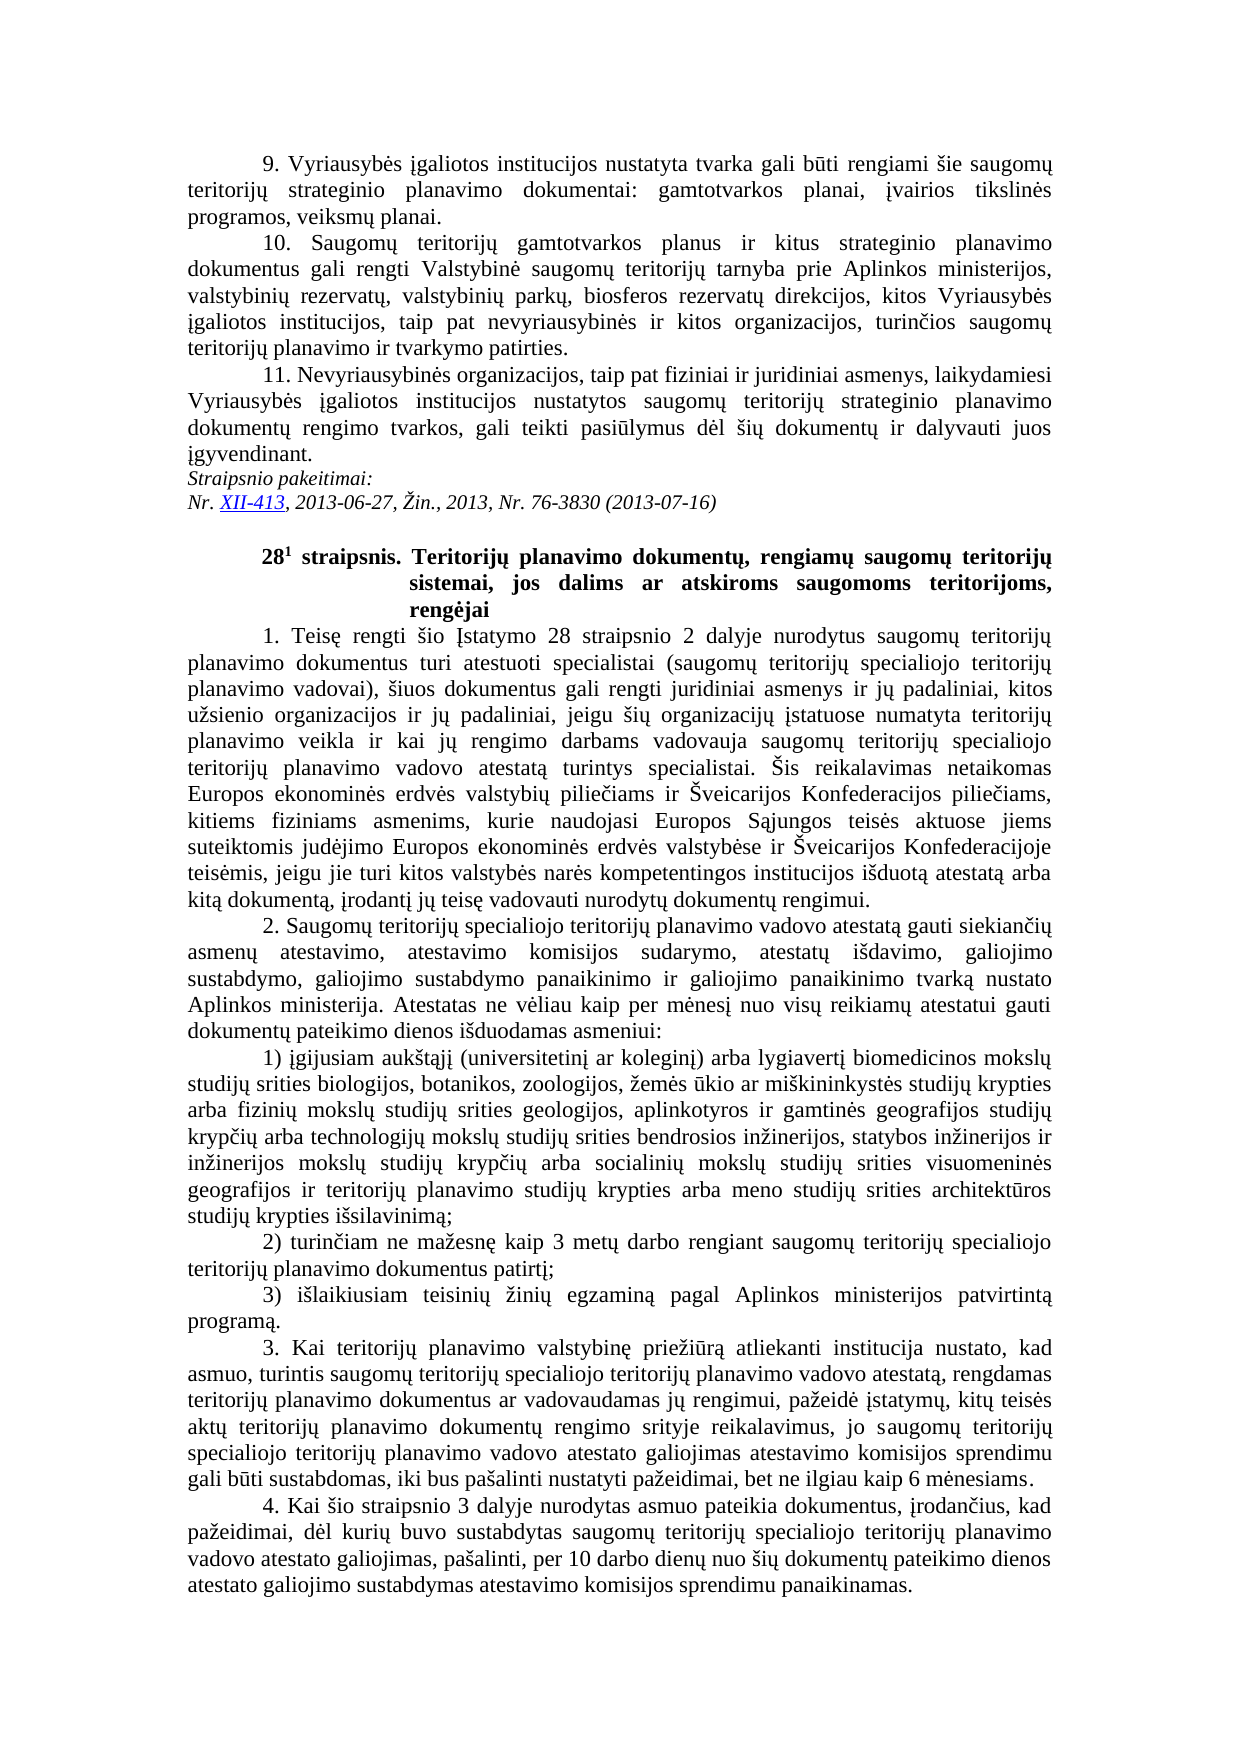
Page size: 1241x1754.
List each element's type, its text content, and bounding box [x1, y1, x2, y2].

text 281 straipsnis. Teritorijų planavimo dokumentų, rengiamų saugomų teritorijų sistemai, jos dalims ar atskiroms saugomoms teritorijoms, rengėjai [261, 543, 1053, 622]
text 4. Kai šio straipsnio 3 dalyje nurodytas asmuo pateikia dokumentus, įrodančius, kad pažeidimai, dėl kurių buvo sustabdytas saugomų teritorijų specialiojo teritorijų planavimo vadovo atestato galiojimas, pašalinti, per 10 darbo dienų nuo šių dokumentų pateikimo dienos atestato galiojimo sustabdymas atestavimo komisijos sprendimu panaikinamas. [187, 1492, 1053, 1597]
text 1) įgijusiam aukštąjį (universitetinį ar koleginį) arba lygiavertį biomedicinos mokslų studijų srities biologijos, botanikos, zoologijos, žemės ūkio ar miškininkystės studijų krypties arba fizinių mokslų studijų srities geologijos, aplinkotyros ir gamtinės geografijos studijų krypčių arba technologijų mokslų studijų srities bendrosios inžinerijos, statybos inžinerijos ir inžinerijos mokslų studijų krypčių arba socialinių mokslų studijų srities visuomeninės geografijos ir teritorijų planavimo studijų krypties arba meno studijų srities architektūros studijų krypties išsilavinimą; [187, 1044, 1053, 1228]
text 9. Vyriausybės įgaliotos institucijos nustatyta tvarka gali būti rengiami šie saugomų teritorijų strateginio planavimo dokumentai: gamtotvarkos planai, įvairios tikslinės programos, veiksmų planai. [187, 150, 1053, 229]
text Nr. XII-413, 2013-06-27, Žin., 2013, Nr. 76-3830 (2013-07-16) [187, 490, 1053, 514]
text 3. Kai teritorijų planavimo valstybinę priežiūrą atliekanti institucija nustato, kad asmuo, turintis saugomų teritorijų specialiojo teritorijų planavimo vadovo atestatą, rengdamas teritorijų planavimo dokumentus ar vadovaudamas jų rengimui, pažeidė įstatymų, kitų teisės aktų teritorijų planavimo dokumentų rengimo srityje reikalavimus, jo saugomų teritorijų specialiojo teritorijų planavimo vadovo atestato galiojimas atestavimo komisijos sprendimu gali būti sustabdomas, iki bus pašalinti nustatyti pažeidimai, bet ne ilgiau kaip 6 mėnesiams. [187, 1334, 1053, 1492]
text 2) turinčiam ne mažesnę kaip 3 metų darbo rengiant saugomų teritorijų specialiojo teritorijų planavimo dokumentus patirtį; [187, 1228, 1053, 1281]
text 10. Saugomų teritorijų gamtotvarkos planus ir kitus strateginio planavimo dokumentus gali rengti Valstybinė saugomų teritorijų tarnyba prie Aplinkos ministerijos, valstybinių rezervatų, valstybinių parkų, biosferos rezervatų direkcijos, kitos Vyriausybės įgaliotos institucijos, taip pat nevyriausybinės ir kitos organizacijos, turinčios saugomų teritorijų planavimo ir tvarkymo patirties. [187, 229, 1053, 361]
text Straipsnio pakeitimai: [187, 466, 1053, 490]
text 3) išlaikiusiam teisinių žinių egzaminą pagal Aplinkos ministerijos patvirtintą programą. [187, 1281, 1053, 1334]
text 11. Nevyriausybinės organizacijos, taip pat fiziniai ir juridiniai asmenys, laikydamiesi Vyriausybės įgaliotos institucijos nustatytos saugomų teritorijų strateginio planavimo dokumentų rengimo tvarkos, gali teikti pasiūlymus dėl šių dokumentų ir dalyvauti juos įgyvendinant. [187, 361, 1053, 466]
text 1. Teisę rengti šio Įstatymo 28 straipsnio 2 dalyje nurodytus saugomų teritorijų planavimo dokumentus turi atestuoti specialistai (saugomų teritorijų specialiojo teritorijų planavimo vadovai), šiuos dokumentus gali rengti juridiniai asmenys ir jų padaliniai, kitos užsienio organizacijos ir jų padaliniai, jeigu šių organizacijų įstatuose numatyta teritorijų planavimo veikla ir kai jų rengimo darbams vadovauja saugomų teritorijų specialiojo teritorijų planavimo vadovo atestatą turintys specialistai. Šis reikalavimas netaikomas Europos ekonominės erdvės valstybių piliečiams ir Šveicarijos Konfederacijos piliečiams, kitiems fiziniams asmenims, kurie naudojasi Europos Sąjungos teisės aktuose jiems suteiktomis judėjimo Europos ekonominės erdvės valstybėse ir Šveicarijos Konfederacijoje teisėmis, jeigu jie turi kitos valstybės narės kompetentingos institucijos išduotą atestatą arba kitą dokumentą, įrodantį jų teisę vadovauti nurodytų dokumentų rengimui. [187, 622, 1053, 912]
text 2. Saugomų teritorijų specialiojo teritorijų planavimo vadovo atestatą gauti siekiančių asmenų atestavimo, atestavimo komisijos sudarymo, atestatų išdavimo, galiojimo sustabdymo, galiojimo sustabdymo panaikinimo ir galiojimo panaikinimo tvarką nustato Aplinkos ministerija. Atestatas ne vėliau kaip per mėnesį nuo visų reikiamų atestatui gauti dokumentų pateikimo dienos išduodamas asmeniui: [187, 912, 1053, 1044]
